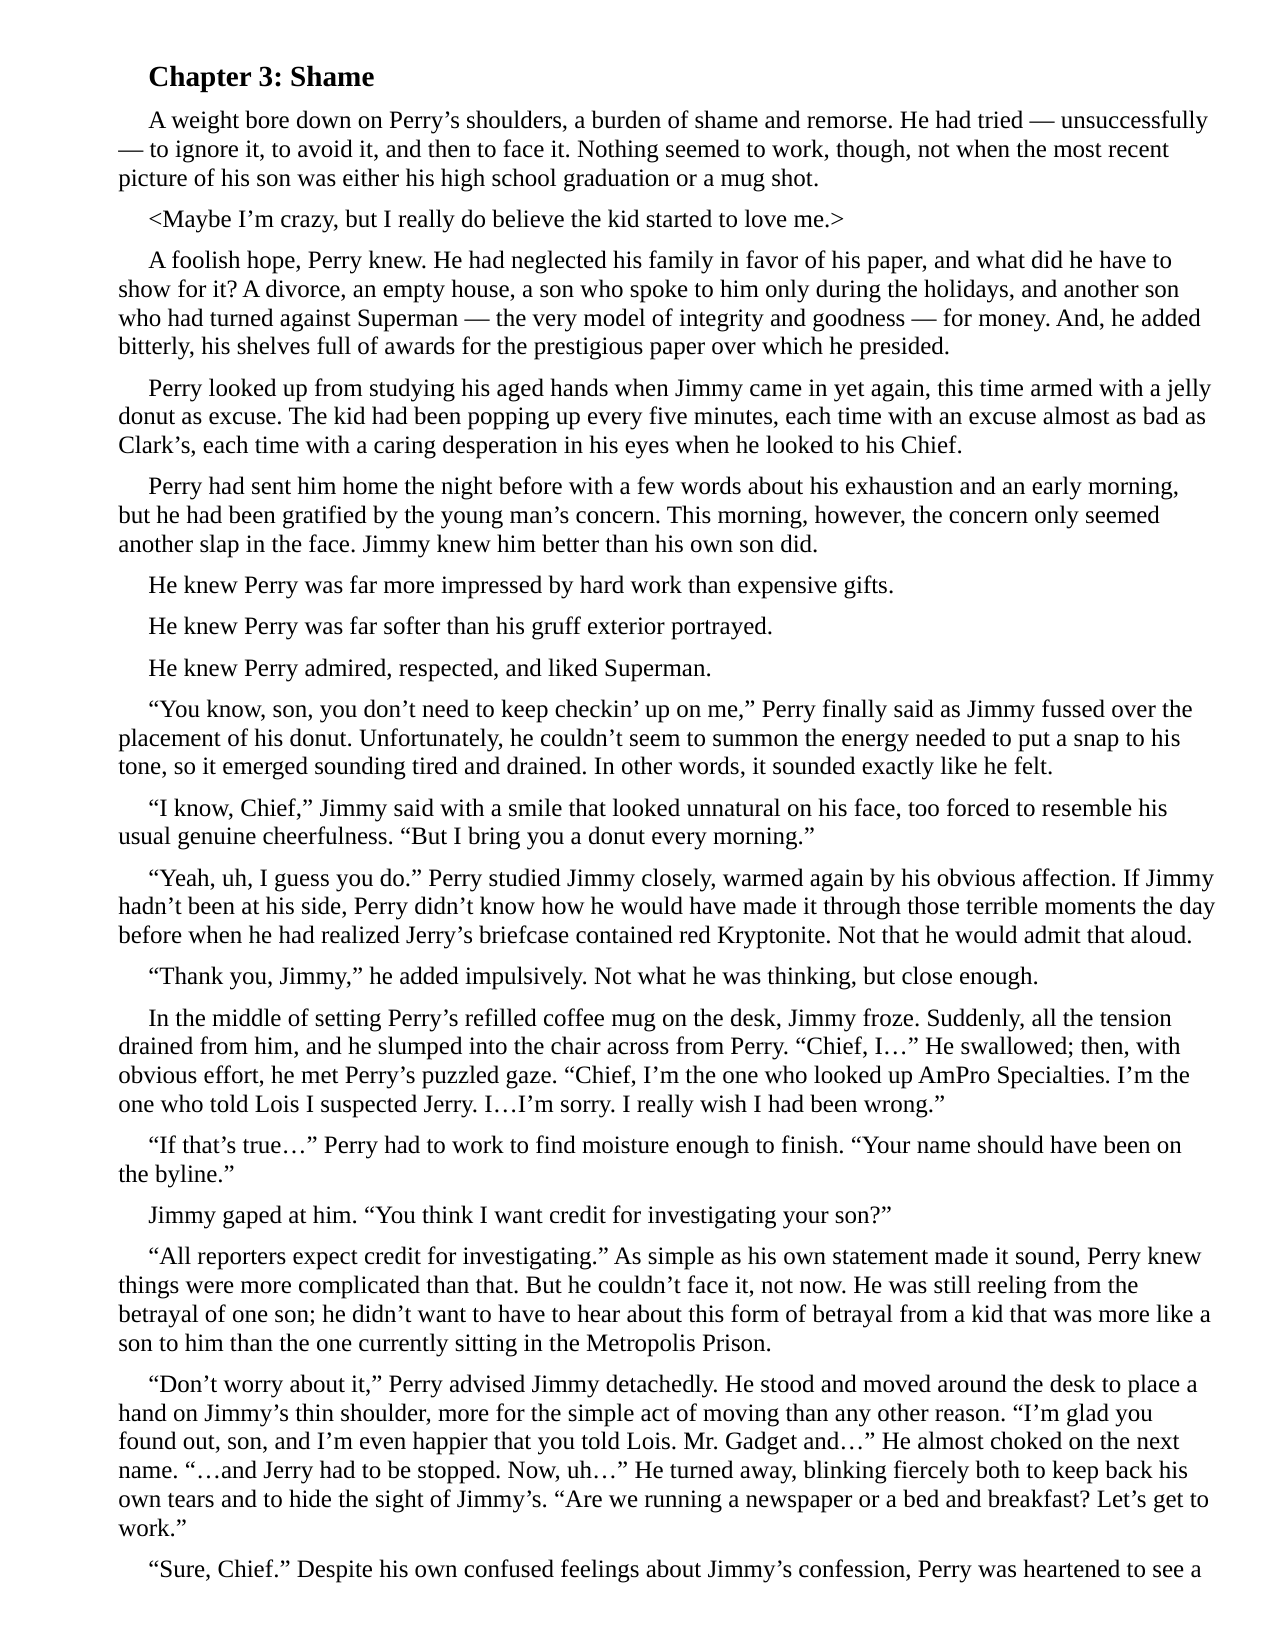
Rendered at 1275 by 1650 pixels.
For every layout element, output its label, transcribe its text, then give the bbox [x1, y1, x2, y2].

text He knew Perry was far more impressed by hard work than expensive gifts. [118, 570, 1216, 599]
text Perry looked up from studying his aged hands when Jimmy came in yet again, this time armed with a jelly donut as excuse. The kid had been popping up every five minutes, each time with an excuse almost as bad as Clark’s, each time with a caring desperation in his eyes when he looked to his Chief. [118, 373, 1216, 459]
text “Don’t worry about it,” Perry advised Jimmy detachedly. He stood and moved around the desk to place a hand on Jimmy’s thin shoulder, more for the simple act of moving than any other reason. “I’m glad you found out, son, and I’m even happier that you told Lois. Mr. Gadget and…” He almost choked on the next name. “…and Jerry had to be stopped. Now, uh…” He turned away, blinking fiercely both to keep back his own tears and to hide the sight of Jimmy’s. “Are we running a newspaper or a bed and breakfast? Let’s get to work.” [118, 1369, 1216, 1541]
text A weight bore down on Perry’s shoulders, a burden of shame and remorse. He had tried — unsuccessfully — to ignore it, to avoid it, and then to face it. Nothing seemed to work, though, not when the most recent picture of his son was either his high school graduation or a mug shot. [118, 105, 1216, 191]
text “If that’s true…” Perry had to work to find moisture enough to finish. “Your name should have been on the byline.” [118, 1130, 1216, 1188]
text “I know, Chief,” Jimmy said with a smile that looked unnatural on his face, too forced to resemble his usual genuine cheerfulness. “But I bring you a donut every morning.” [118, 793, 1216, 850]
text A foolish hope, Perry knew. He had neglected his family in favor of his paper, and what did he have to show for it? A divorce, an empty house, a son who spoke to him only during the holidays, and another son who had turned against Superman — the very model of integrity and goodness — for money. And, he added bitterly, his shelves full of awards for the prestigious paper over which he presided. [118, 245, 1216, 360]
text “You know, son, you don’t need to keep checkin’ up on me,” Perry finally said as Jimmy fussed over the placement of his donut. Unfortunately, he couldn’t seem to summon the energy needed to put a snap to his tone, so it emerged sounding tired and drained. In other words, it sounded exactly like he felt. [118, 694, 1216, 780]
text “Thank you, Jimmy,” he added impulsively. Not what he was thinking, but close enough. [118, 961, 1216, 990]
text He knew Perry was far softer than his gruff exterior portrayed. [118, 611, 1216, 640]
text In the middle of setting Perry’s refilled coffee mug on the desk, Jimmy froze. Suddenly, all the tension drained from him, and he slumped into the chair across from Perry. “Chief, I…” He swallowed; then, with obvious effort, he met Perry’s puzzled gaze. “Chief, I’m the one who looked up AmPro Specialties. I’m the one who told Lois I suspected Jerry. I…I’m sorry. I really wish I had been wrong.” [118, 1003, 1216, 1118]
text He knew Perry admired, respected, and liked Superman. [118, 653, 1216, 681]
text Jimmy gaped at him. “You think I want credit for investigating your son?” [118, 1200, 1216, 1229]
text <Maybe I’m crazy, but I really do believe the kid started to love me.> [118, 204, 1216, 233]
text “All reporters expect credit for investigating.” As simple as his own statement made it sound, Perry knew things were more complicated than that. But he couldn’t face it, not now. He was still reeling from the betrayal of one son; he didn’t want to have to hear about this form of betrayal from a kid that was more like a son to him than the one currently sitting in the Metropolis Prison. [118, 1241, 1216, 1356]
text “Yeah, uh, I guess you do.” Perry studied Jimmy closely, warmed again by his obvious affection. If Jimmy hadn’t been at his side, Perry didn’t know how he would have made it through those terrible moments the day before when he had realized Jerry’s briefcase contained red Kryptonite. Not that he would admit that aloud. [118, 863, 1216, 949]
text Perry had sent him home the night before with a few words about his exhaustion and an early morning, but he had been gratified by the young man’s concern. This morning, however, the concern only seemed another slap in the face. Jimmy knew him better than his own son did. [118, 471, 1216, 558]
subtitle Chapter 3: Shame [118, 59, 1216, 93]
text “Sure, Chief.” Despite his own confused feelings about Jimmy’s confession, Perry was heartened to see a [118, 1554, 1216, 1583]
